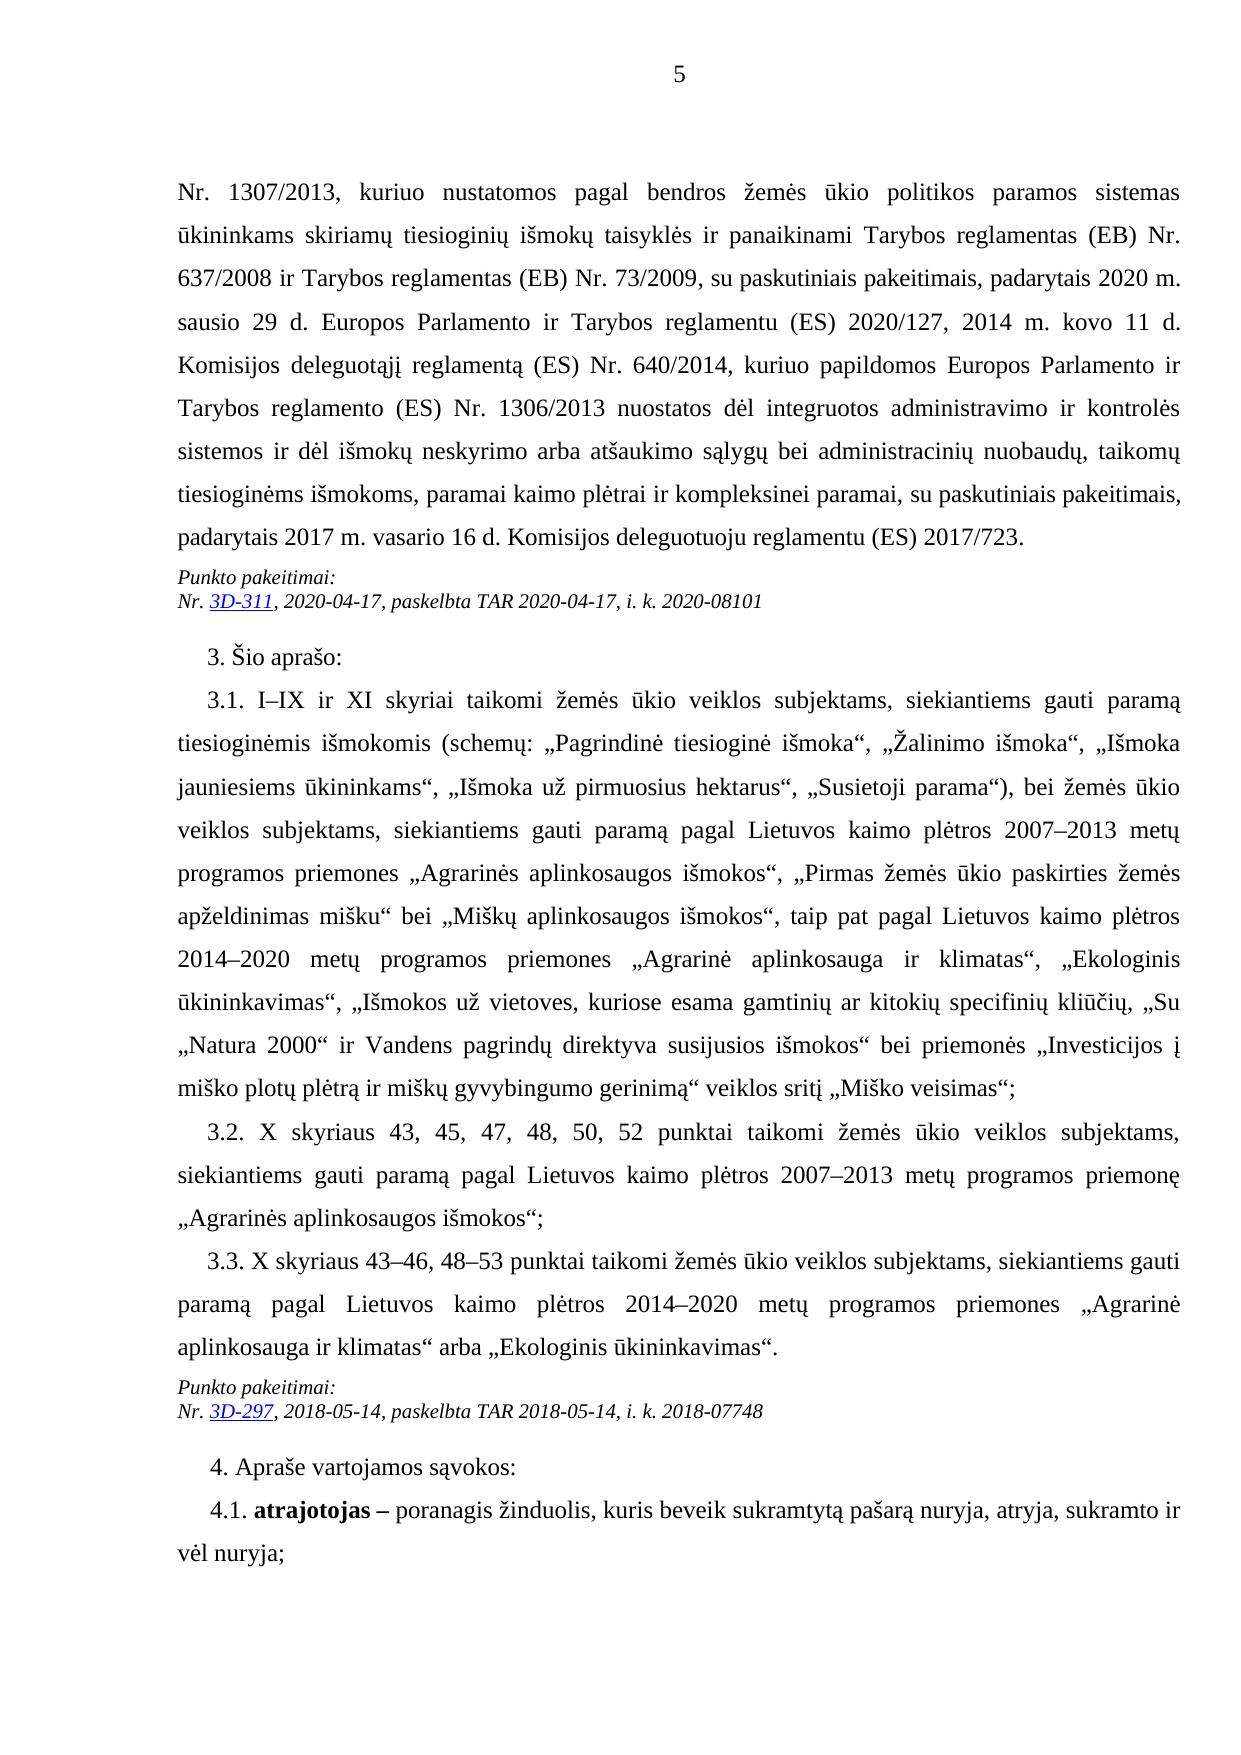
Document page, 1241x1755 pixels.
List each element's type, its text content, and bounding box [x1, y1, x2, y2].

text Nr. 1307/2013, kuriuo nustatomos pagal bendros žemės ūkio politikos paramos sistemas ūkininkams skiriamų tiesioginių išmokų taisyklės ir panaikinami Tarybos reglamentas (EB) Nr. 637/2008 ir Tarybos reglamentas (EB) Nr. 73/2009, su paskutiniais pakeitimais, padarytais 2020 m. sausio 29 d. Europos Parlamento ir Tarybos reglamentu (ES) 2020/127, 2014 m. kovo 11 d. Komisijos deleguotąjį reglamentą (ES) Nr. 640/2014, kuriuo papildomos Europos Parlamento ir Tarybos reglamento (ES) Nr. 1306/2013 nuostatos dėl integruotos administravimo ir kontrolės sistemos ir dėl išmokų neskyrimo arba atšaukimo sąlygų bei administracinių nuobaudų, taikomų tiesioginėms išmokoms, paramai kaimo plėtrai ir kompleksinei paramai, su paskutiniais pakeitimais, padarytais 2017 m. vasario 16 d. Komisijos deleguotuoju reglamentu (ES) 2017/723. [177, 177, 1181, 551]
text 3.2. X skyriaus 43, 45, 47, 48, 50, 52 punktai taikomi žemės ūkio veiklos subjektams, siekiantiems gauti paramą pagal Lietuvos kaimo plėtros 2007–2013 metų programos priemonę „Agrarinės aplinkosaugos išmokos“; [177, 1117, 1181, 1232]
text 4.1. atrajotojas – poranagis žinduolis, kuris beveik sukramtytą pašarą nuryja, atryja, sukramto ir vėl nuryja; [177, 1495, 1181, 1567]
text Nr. 3D-297, 2018-05-14, paskelbta TAR 2018-05-14, i. k. 2018-07748 [177, 1399, 1181, 1423]
text 3. Šio aprašo: [177, 642, 1181, 671]
text 4. Apraše vartojamos sąvokos: [177, 1452, 1181, 1481]
text 3.3. X skyriaus 43–46, 48–53 punktai taikomi žemės ūkio veiklos subjektams, siekiantiems gauti paramą pagal Lietuvos kaimo plėtros 2014–2020 metų programos priemones „Agrarinė aplinkosauga ir klimatas“ arba „Ekologinis ūkininkavimas“. [177, 1246, 1181, 1361]
text Punkto pakeitimai: [177, 1375, 1181, 1399]
text 3.1. I–IX ir XI skyriai taikomi žemės ūkio veiklos subjektams, siekiantiems gauti paramą tiesioginėmis išmokomis (schemų: „Pagrindinė tiesioginė išmoka“, „Žalinimo išmoka“, „Išmoka jauniesiems ūkininkams“, „Išmoka už pirmuosius hektarus“, „Susietoji parama“), bei žemės ūkio veiklos subjektams, siekiantiems gauti paramą pagal Lietuvos kaimo plėtros 2007–2013 metų programos priemones „Agrarinės aplinkosaugos išmokos“, „Pirmas žemės ūkio paskirties žemės apželdinimas mišku“ bei „Miškų aplinkosaugos išmokos“, taip pat pagal Lietuvos kaimo plėtros 2014–2020 metų programos priemones „Agrarinė aplinkosauga ir klimatas“, „Ekologinis ūkininkavimas“, „Išmokos už vietoves, kuriose esama gamtinių ar kitokių specifinių kliūčių, „Su „Natura 2000“ ir Vandens pagrindų direktyva susijusios išmokos“ bei priemonės „Investicijos į miško plotų plėtrą ir miškų gyvybingumo gerinimą“ veiklos sritį „Miško veisimas“; [177, 685, 1181, 1102]
text Nr. 3D-311, 2020-04-17, paskelbta TAR 2020-04-17, i. k. 2020-08101 [177, 589, 1181, 613]
text Punkto pakeitimai: [177, 565, 1181, 589]
